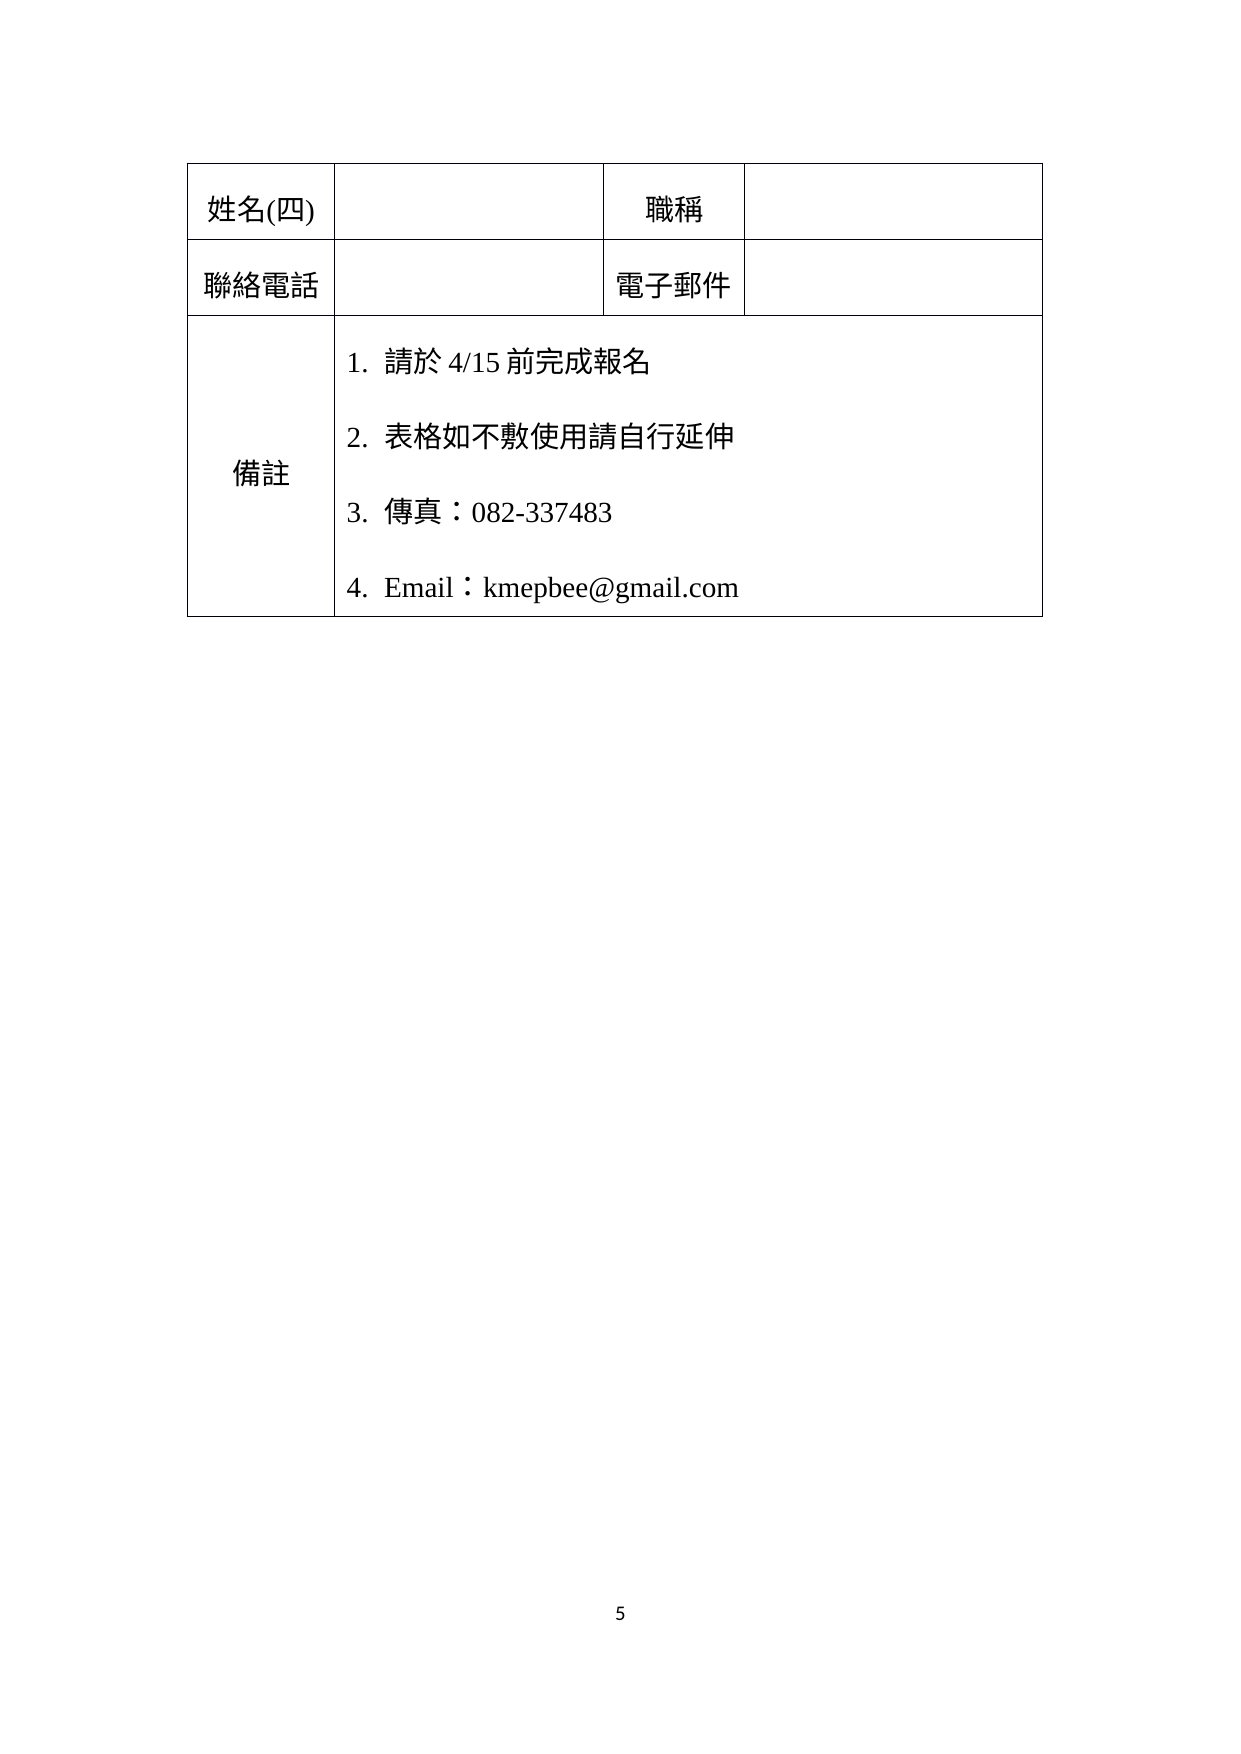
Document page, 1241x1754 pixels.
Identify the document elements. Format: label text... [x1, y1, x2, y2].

table_cell [335, 164, 603, 238]
table_cell 電子郵件 [604, 240, 744, 314]
table_cell 備註 [188, 316, 334, 616]
table_cell [335, 240, 603, 314]
table_cell 請於4/15前完成報名 表格如不敷使用請自行延伸 傳真：082-337483 Email：kmepbee@gmail.com [335, 316, 1042, 616]
table_cell [745, 164, 1042, 238]
table_cell 聯絡電話 [188, 240, 334, 314]
table_cell [745, 240, 1042, 314]
table_cell 姓名(四) [188, 164, 334, 238]
table_cell 職稱 [604, 164, 744, 238]
